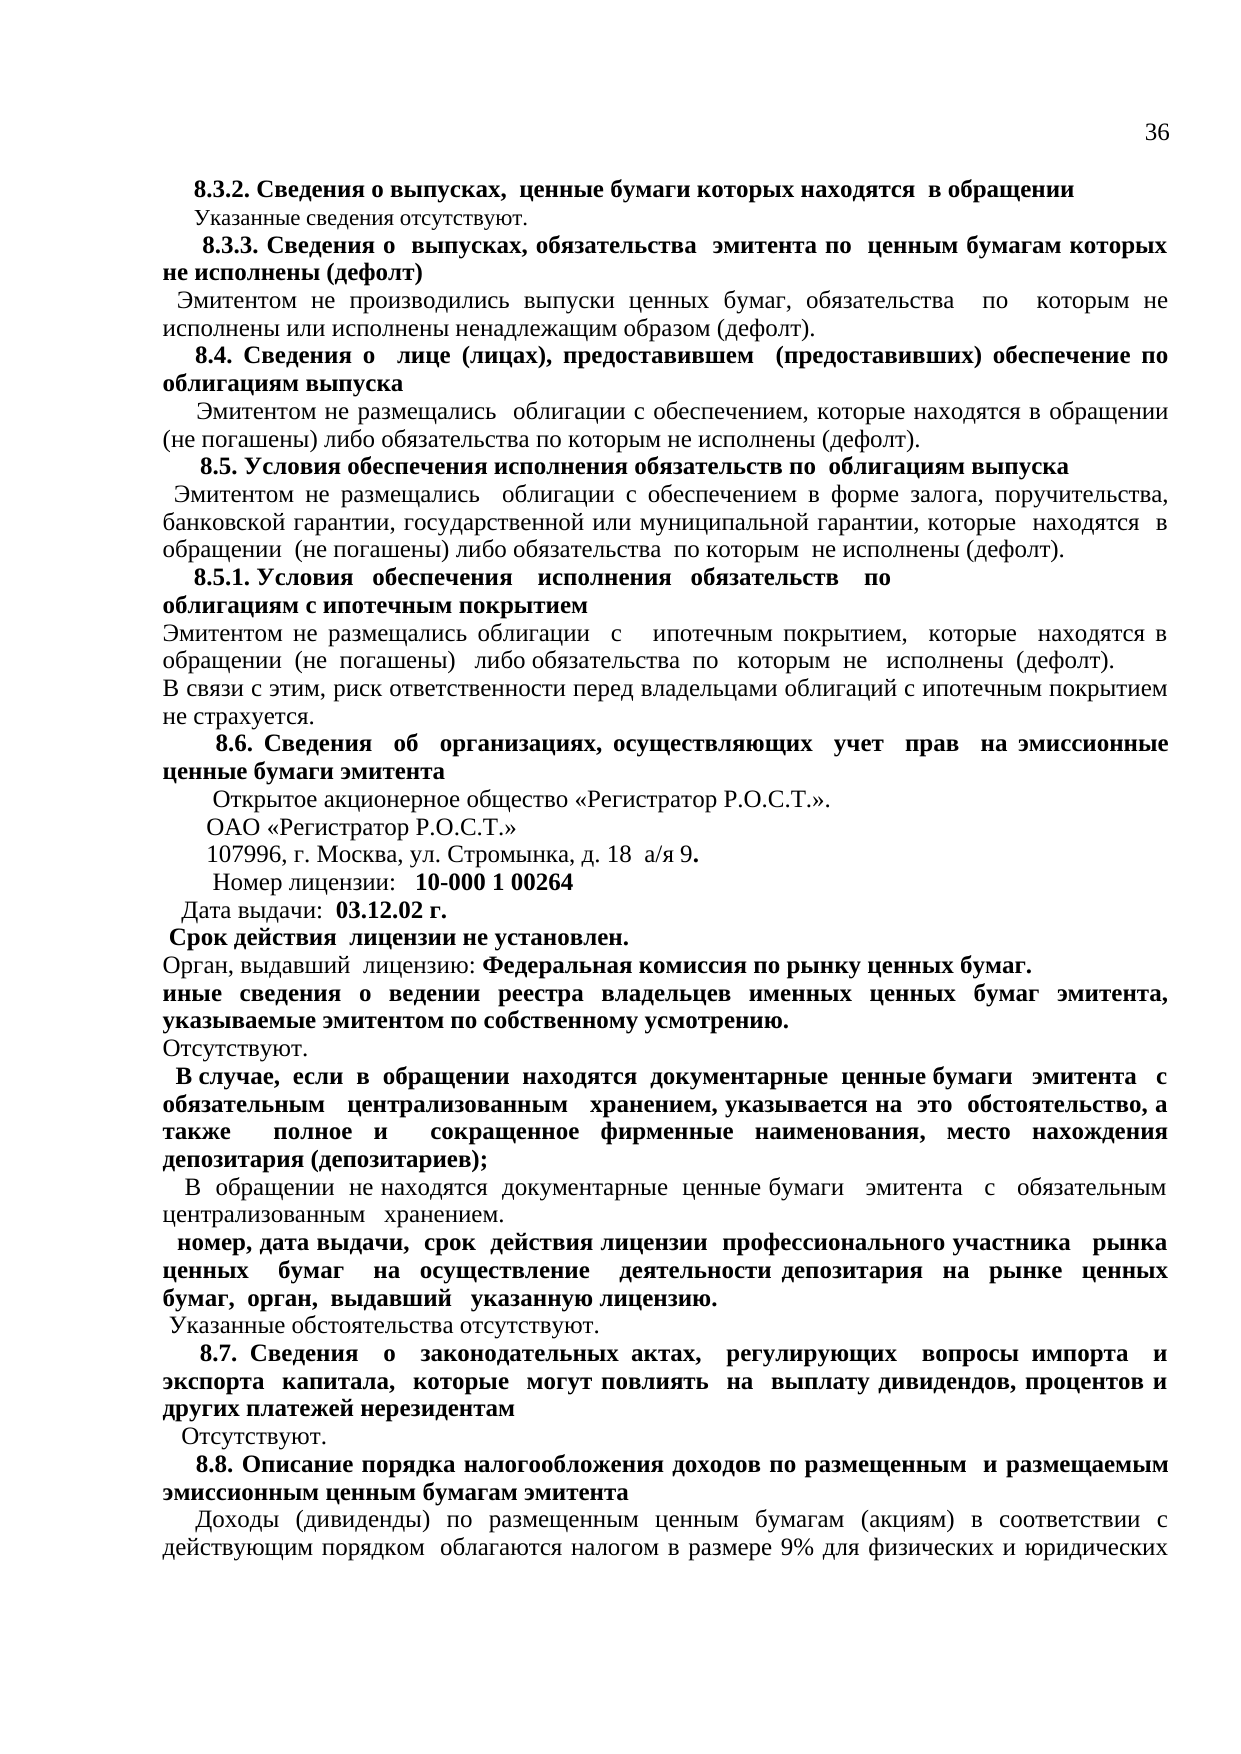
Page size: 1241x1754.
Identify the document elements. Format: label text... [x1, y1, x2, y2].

text Отсутствуют. [162, 1422, 1169, 1450]
text Номер лицензии: 10-000 1 00264 [162, 868, 1169, 896]
text В случае, если в обращении находятся документарные ценные бумаги эмитента с обязательным централизованным хранением, указывается на это обстоятельство, а также полное и сокращенное фирменные наименования, место нахождения депозитария (депозитариев); [162, 1062, 1169, 1173]
text Указанные обстоятельства отсутствуют. [162, 1311, 1169, 1339]
text номер, дата выдачи, срок действия лицензии профессионального участника рынка ценных бумаг на осуществление деятельности депозитария на рынке ценных бумаг, орган, выдавший указанную лицензию. [162, 1228, 1169, 1311]
text Дата выдачи: 03.12.02 г. [162, 896, 1169, 923]
text 8.3.2. Сведения о выпусках, ценные бумаги которых находятся в обращении [162, 175, 1169, 203]
text 8.8. Описание порядка налогообложения доходов по размещенным и размещаемым эмиссионным ценным бумагам эмитента [162, 1450, 1169, 1505]
text 8.3.3. Сведения о выпусках, обязательства эмитента по ценным бумагам которых не исполнены (дефолт) [162, 231, 1169, 286]
text 8.5.1. Условия обеспечения исполнения обязательств по [162, 563, 1169, 591]
text Отсутствуют. [162, 1034, 1169, 1062]
text Орган, выдавший лицензию: Федеральная комиссия по рынку ценных бумаг. [162, 951, 1169, 979]
text Открытое акционерное общество «Регистратор Р.О.С.Т.». [162, 785, 1169, 813]
text 8.7. Сведения о законодательных актах, регулирующих вопросы импорта и экспорта капитала, которые могут повлиять на выплату дивидендов, процентов и других платежей нерезидентам [162, 1339, 1169, 1422]
text Срок действия лицензии не установлен. [162, 923, 1169, 951]
text облигациям с ипотечным покрытием [162, 591, 1169, 619]
text Эмитентом не размещались облигации с обеспечением в форме залога, поручительства, банковской гарантии, государственной или муниципальной гарантии, которые находятся в обращении (не погашены) либо обязательства по которым не исполнены (дефолт). [162, 480, 1169, 563]
text Указанные сведения отсутствуют. [162, 203, 1169, 231]
text Эмитентом не размещались облигации с ипотечным покрытием, которые находятся в обращении (не погашены) либо обязательства по которым не исполнены (дефолт). [162, 619, 1169, 674]
text ОАО «Регистратор Р.О.С.Т.» [162, 813, 1169, 840]
text 8.4. Сведения о лице (лицах), предоставившем (предоставивших) обеспечение по облигациям выпуска [162, 342, 1169, 397]
text Эмитентом не производились выпуски ценных бумаг, обязательства по которым не исполнены или исполнены ненадлежащим образом (дефолт). [162, 286, 1169, 342]
text В обращении не находятся документарные ценные бумаги эмитента с обязательным централизованным хранением. [162, 1173, 1169, 1228]
text Эмитентом не размещались облигации с обеспечением, которые находятся в обращении (не погашены) либо обязательства по которым не исполнены (дефолт). [162, 397, 1169, 452]
text Доходы (дивиденды) по размещенным ценным бумагам (акциям) в соответствии с действующим порядком облагаются налогом в размере 9% для физических и юридических [162, 1505, 1169, 1561]
text 8.6. Сведения об организациях, осуществляющих учет прав на эмиссионные ценные бумаги эмитента [162, 729, 1169, 785]
text В связи с этим, риск ответственности перед владельцами облигаций с ипотечным покрытием не страхуется. [162, 674, 1169, 729]
text 107996, г. Москва, ул. Стромынка, д. 18 а/я 9. [162, 840, 1169, 868]
text 8.5. Условия обеспечения исполнения обязательств по облигациям выпуска [162, 452, 1169, 480]
text иные сведения о ведении реестра владельцев именных ценных бумаг эмитента, указываемые эмитентом по собственному усмотрению. [162, 979, 1169, 1034]
